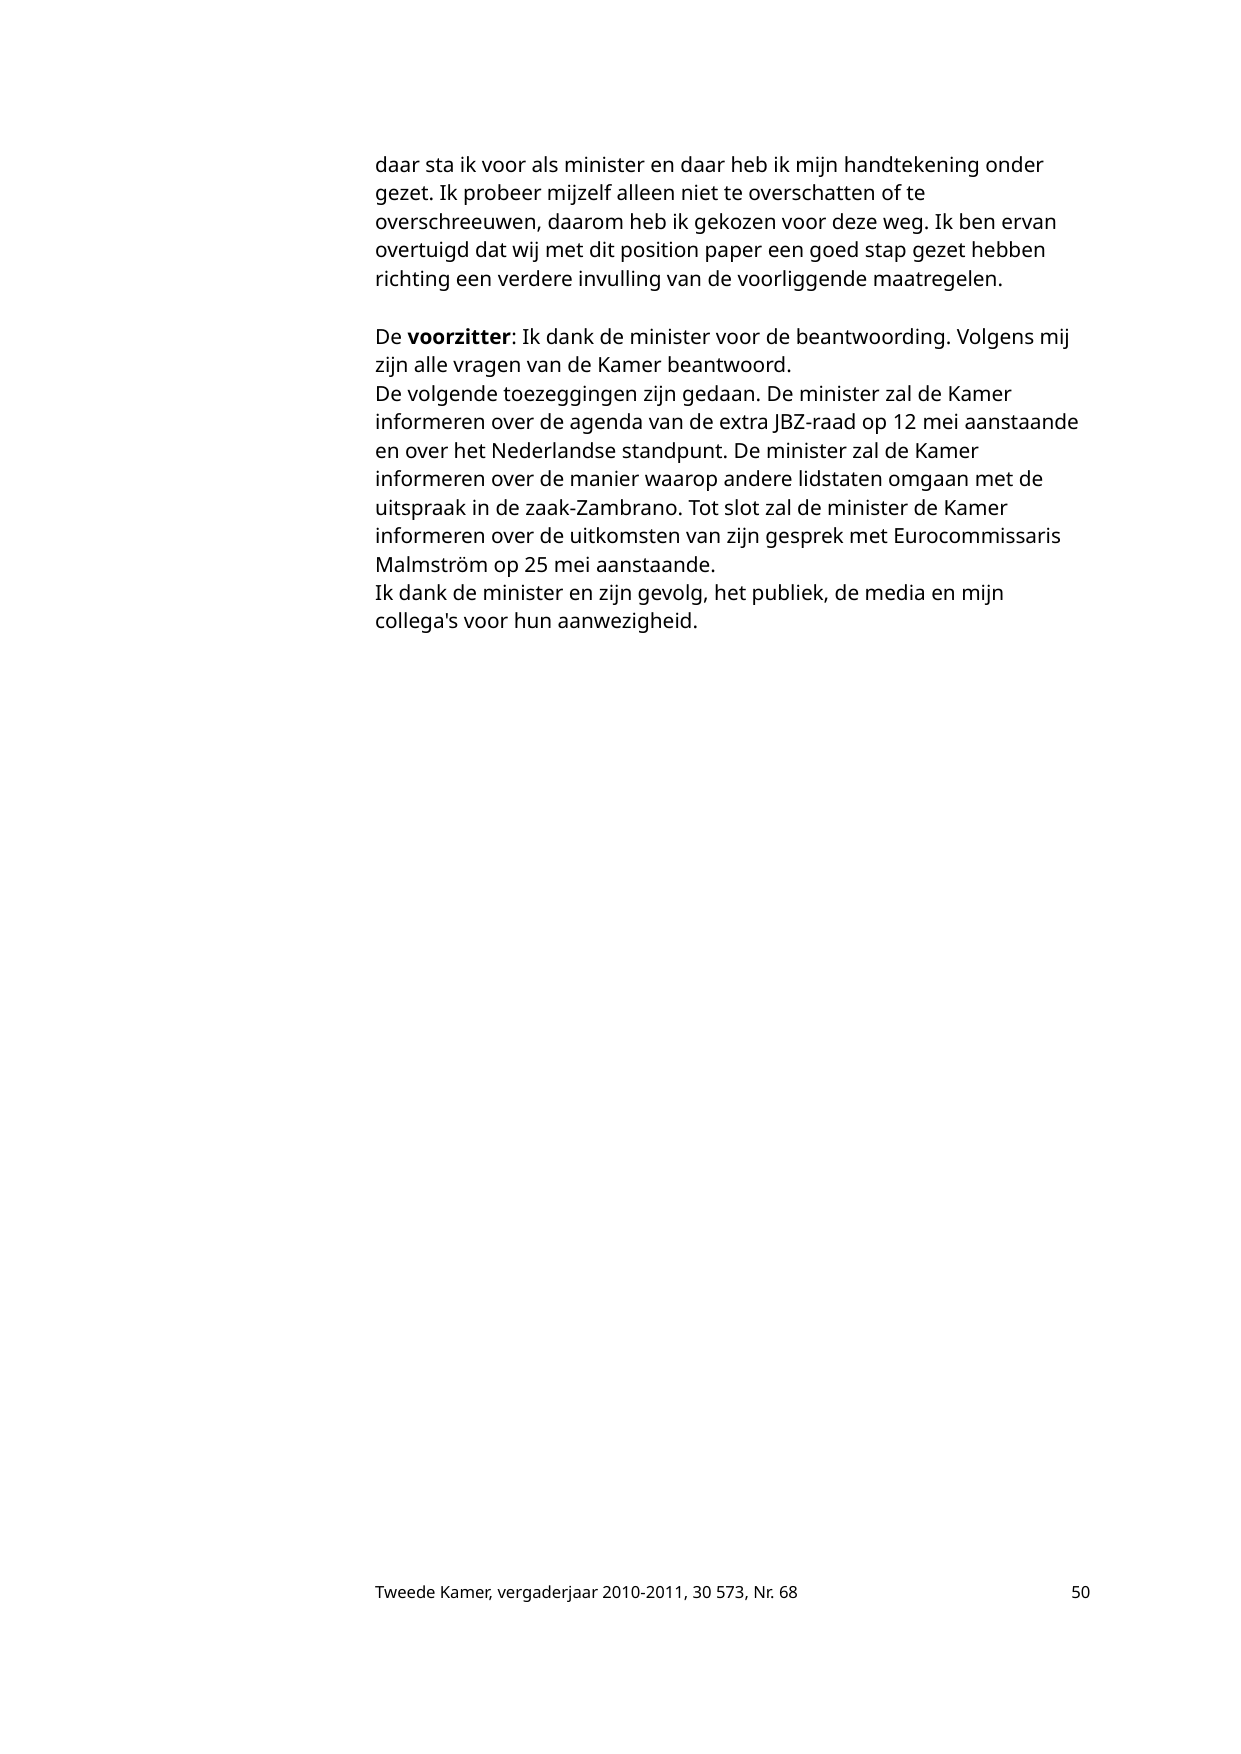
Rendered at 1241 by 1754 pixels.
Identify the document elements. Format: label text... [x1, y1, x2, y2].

text De voorzitter: Ik dank de minister voor de beantwoording. Volgens mij zijn alle vragen van de Kamer beantwoord. [375, 322, 1090, 379]
text Ik dank de minister en zijn gevolg, het publiek, de media en mijn collega's voor hun aanwezigheid. [375, 578, 1090, 635]
text daar sta ik voor als minister en daar heb ik mijn handtekening onder gezet. Ik probeer mijzelf alleen niet te overschatten of te overschreeuwen, daarom heb ik gekozen voor deze weg. Ik ben ervan overtuigd dat wij met dit position paper een goed stap gezet hebben richting een verdere invulling van de voorliggende maatregelen. [375, 150, 1090, 292]
text De volgende toezeggingen zijn gedaan. De minister zal de Kamer informeren over de agenda van de extra JBZ-raad op 12 mei aanstaande en over het Nederlandse standpunt. De minister zal de Kamer informeren over de manier waarop andere lidstaten omgaan met de uitspraak in de zaak-Zambrano. Tot slot zal de minister de Kamer informeren over de uitkomsten van zijn gesprek met Eurocommissaris Malmström op 25 mei aanstaande. [375, 379, 1090, 578]
